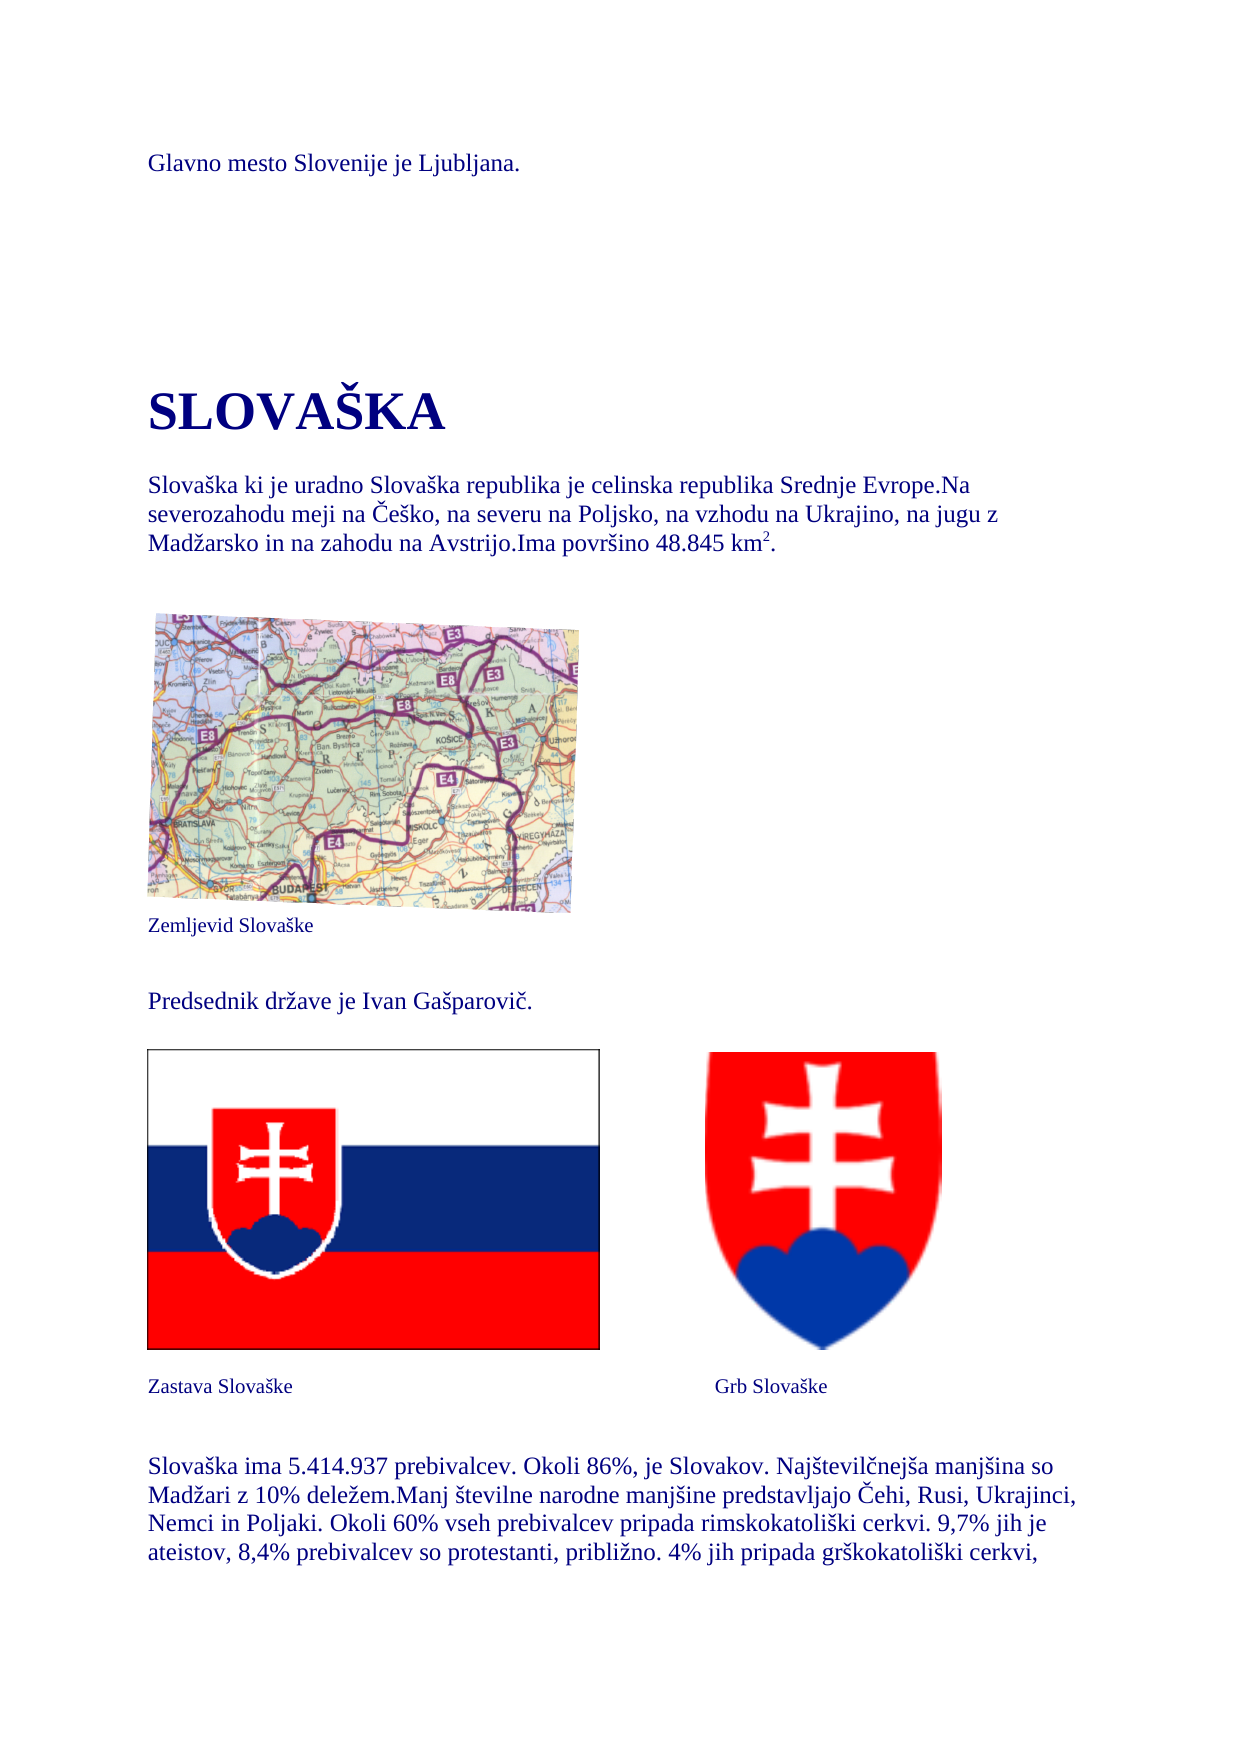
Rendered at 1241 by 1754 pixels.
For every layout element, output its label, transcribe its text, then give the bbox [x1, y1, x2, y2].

text Slovaška ima 5.414.937 prebivalcev. Okoli 86%, je Slovakov. Najštevilčnejša manjšina so Madžari z 10% deležem.Manj številne narodne manjšine predstavljajo Čehi, Rusi, Ukrajinci, Nemci in Poljaki. Okoli 60% vseh prebivalcev pripada rimskokatoliški cerkvi. 9,7% jih je ateistov, 8,4% prebivalcev so protestanti, približno. 4% jih pripada grškokatoliški cerkvi, [148, 1451, 1093, 1566]
picture [705, 1052, 942, 1350]
text Zastava Slovaške Grb Slovaške [148, 1374, 1093, 1398]
text Slovaška ki je uradno Slovaška republika je celinska republika Srednje Evrope.Na severozahodu meji na Češko, na severu na Poljsko, na vzhodu na Ukrajino, na jugu z Madžarsko in na zahodu na Avstrijo.Ima površino 48.845 km2. [148, 470, 1093, 557]
text Glavno mesto Slovenije je Ljubljana. [148, 148, 1093, 176]
subtitle Predsednik države je Ivan Gašparovič. [148, 986, 1093, 1014]
picture [147, 613, 579, 913]
picture [147, 1049, 600, 1350]
text SLOVAŠKA [148, 379, 1093, 442]
text Zemljevid Slovaške [148, 913, 1093, 937]
